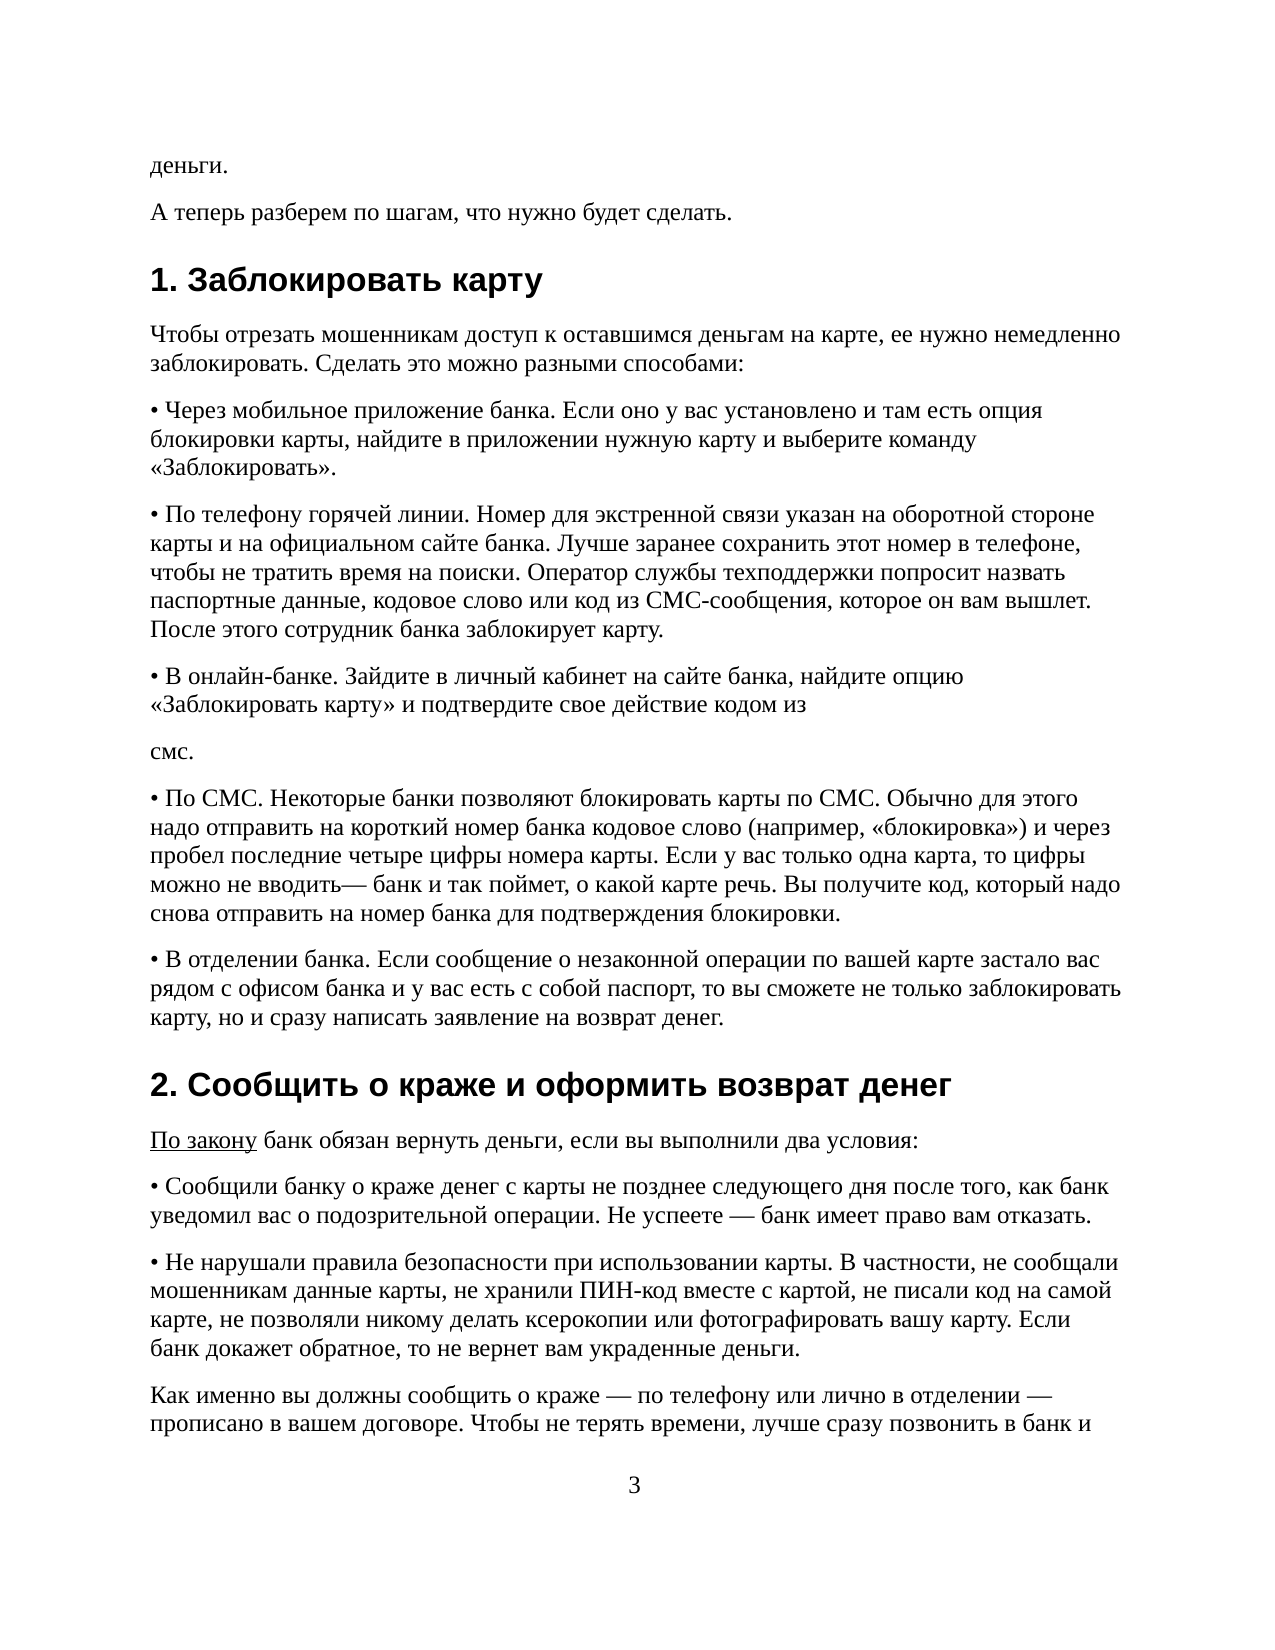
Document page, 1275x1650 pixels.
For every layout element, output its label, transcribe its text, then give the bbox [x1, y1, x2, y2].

text • Не нарушали правила безопасности при использовании карты. В частности, не сообщали мошенникам данные карты, не хранили ПИН-код вместе с картой, не писали код на самой карте, не позволяли никому делать ксерокопии или фотографировать вашу карту. Если банк докажет обратное, то не вернет вам украденные деньги. [150, 1247, 1125, 1362]
subtitle 2. Сообщить о краже и оформить возврат денег [150, 1065, 1125, 1103]
text • Через мобильное приложение банка. Если оно у вас установлено и там есть опция блокировки карты, найдите в приложении нужную карту и выберите команду «Заблокировать». [150, 395, 1125, 481]
text • По СМС. Некоторые банки позволяют блокировать карты по СМС. Обычно для этого надо отправить на короткий номер банка кодовое слово (например, «блокировка») и через пробел последние четыре цифры номера карты. Если у вас только одна карта, то цифры можно не вводить— банк и так поймет, о какой карте речь. Вы получите код, который надо снова отправить на номер банка для подтверждения блокировки. [150, 783, 1125, 927]
text А теперь разберем по шагам, что нужно будет сделать. [150, 197, 1125, 225]
text Как именно вы должны сообщить о краже — по телефону или лично в отделении — прописано в вашем договоре. Чтобы не терять времени, лучше сразу позвонить в банк и [150, 1380, 1125, 1437]
text • В онлайн-банке. Зайдите в личный кабинет на сайте банка, найдите опцию «Заблокировать карту» и подтвердите свое действие кодом из [150, 661, 1125, 718]
text • В отделении банка. Если сообщение о незаконной операции по вашей карте застало вас рядом с офисом банка и у вас есть с собой паспорт, то вы сможете не только заблокировать карту, но и сразу написать заявление на возврат денег. [150, 944, 1125, 1031]
text • Сообщили банку о краже денег с карты не позднее следующего дня после того, как банк уведомил вас о подозрительной операции. Не успеете — банк имеет право вам отказать. [150, 1171, 1125, 1229]
text По закону банк обязан вернуть деньги, если вы выполнили два условия: [150, 1125, 1125, 1153]
text • По телефону горячей линии. Номер для экстренной связи указан на оборотной стороне карты и на официальном сайте банка. Лучше заранее сохранить этот номер в телефоне, чтобы не тратить время на поиски. Оператор службы техподдержки попросит назвать паспортные данные, кодовое слово или код из СМС-сообщения, которое он вам вышлет. После этого сотрудник банка заблокирует карту. [150, 499, 1125, 643]
text смс. [150, 736, 1125, 765]
text деньги. [150, 150, 1125, 179]
text Чтобы отрезать мошенникам доступ к оставшимся деньгам на карте, ее нужно немедленно заблокировать. Сделать это можно разными способами: [150, 319, 1125, 377]
subtitle 1. Заблокировать карту [150, 259, 1125, 298]
